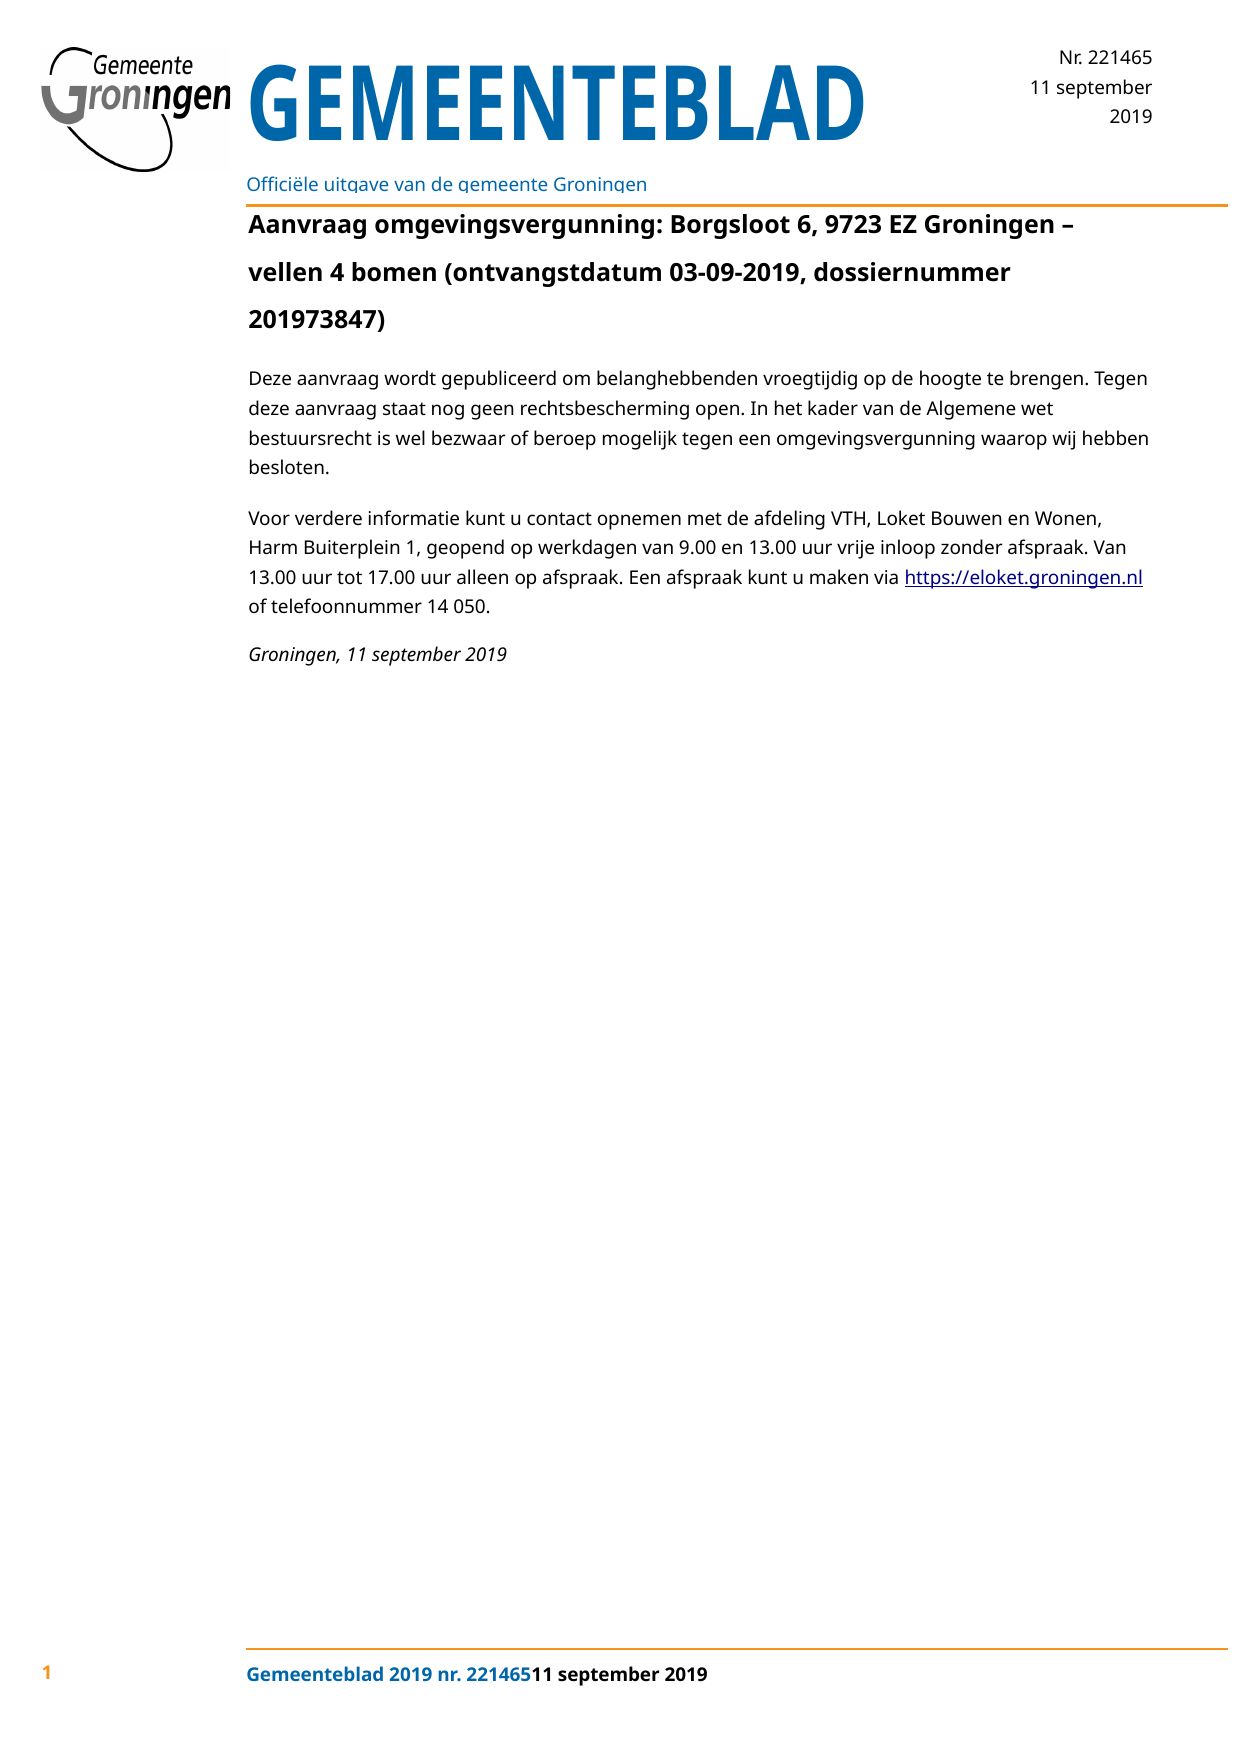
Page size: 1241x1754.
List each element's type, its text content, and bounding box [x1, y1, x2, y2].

text Voor verdere informatie kunt u contact opnemen met de afdeling VTH, Loket Bouwen en Wonen, Harm Buiterplein 1, geopend op werkdagen van 9.00 en 13.00 uur vrije inloop zonder afspraak. Van 13.00 uur tot 17.00 uur alleen op afspraak. Een afspraak kunt u maken via https://eloket.groningen.nl of telefoonnummer 14 050. [248, 505, 1152, 619]
picture [41, 47, 231, 172]
text Groningen, 11 september 2019 [248, 641, 1152, 667]
text Deze aanvraag wordt gepubliceerd om belanghebbenden vroegtijdig op de hoogte te brengen. Tegen deze aanvraag staat nog geen rechtsbescherming open. In het kader van de Algemene wet bestuursrecht is wel bezwaar of beroep mogelijk tegen een omgevingsvergunning waarop wij hebben besloten. [248, 366, 1152, 480]
text Aanvraag omgevingsvergunning: Borgsloot 6, 9723 EZ Groningen – vellen 4 bomen (ontvangstdatum 03-09-2019, dossiernummer 201973847) [248, 207, 1152, 336]
